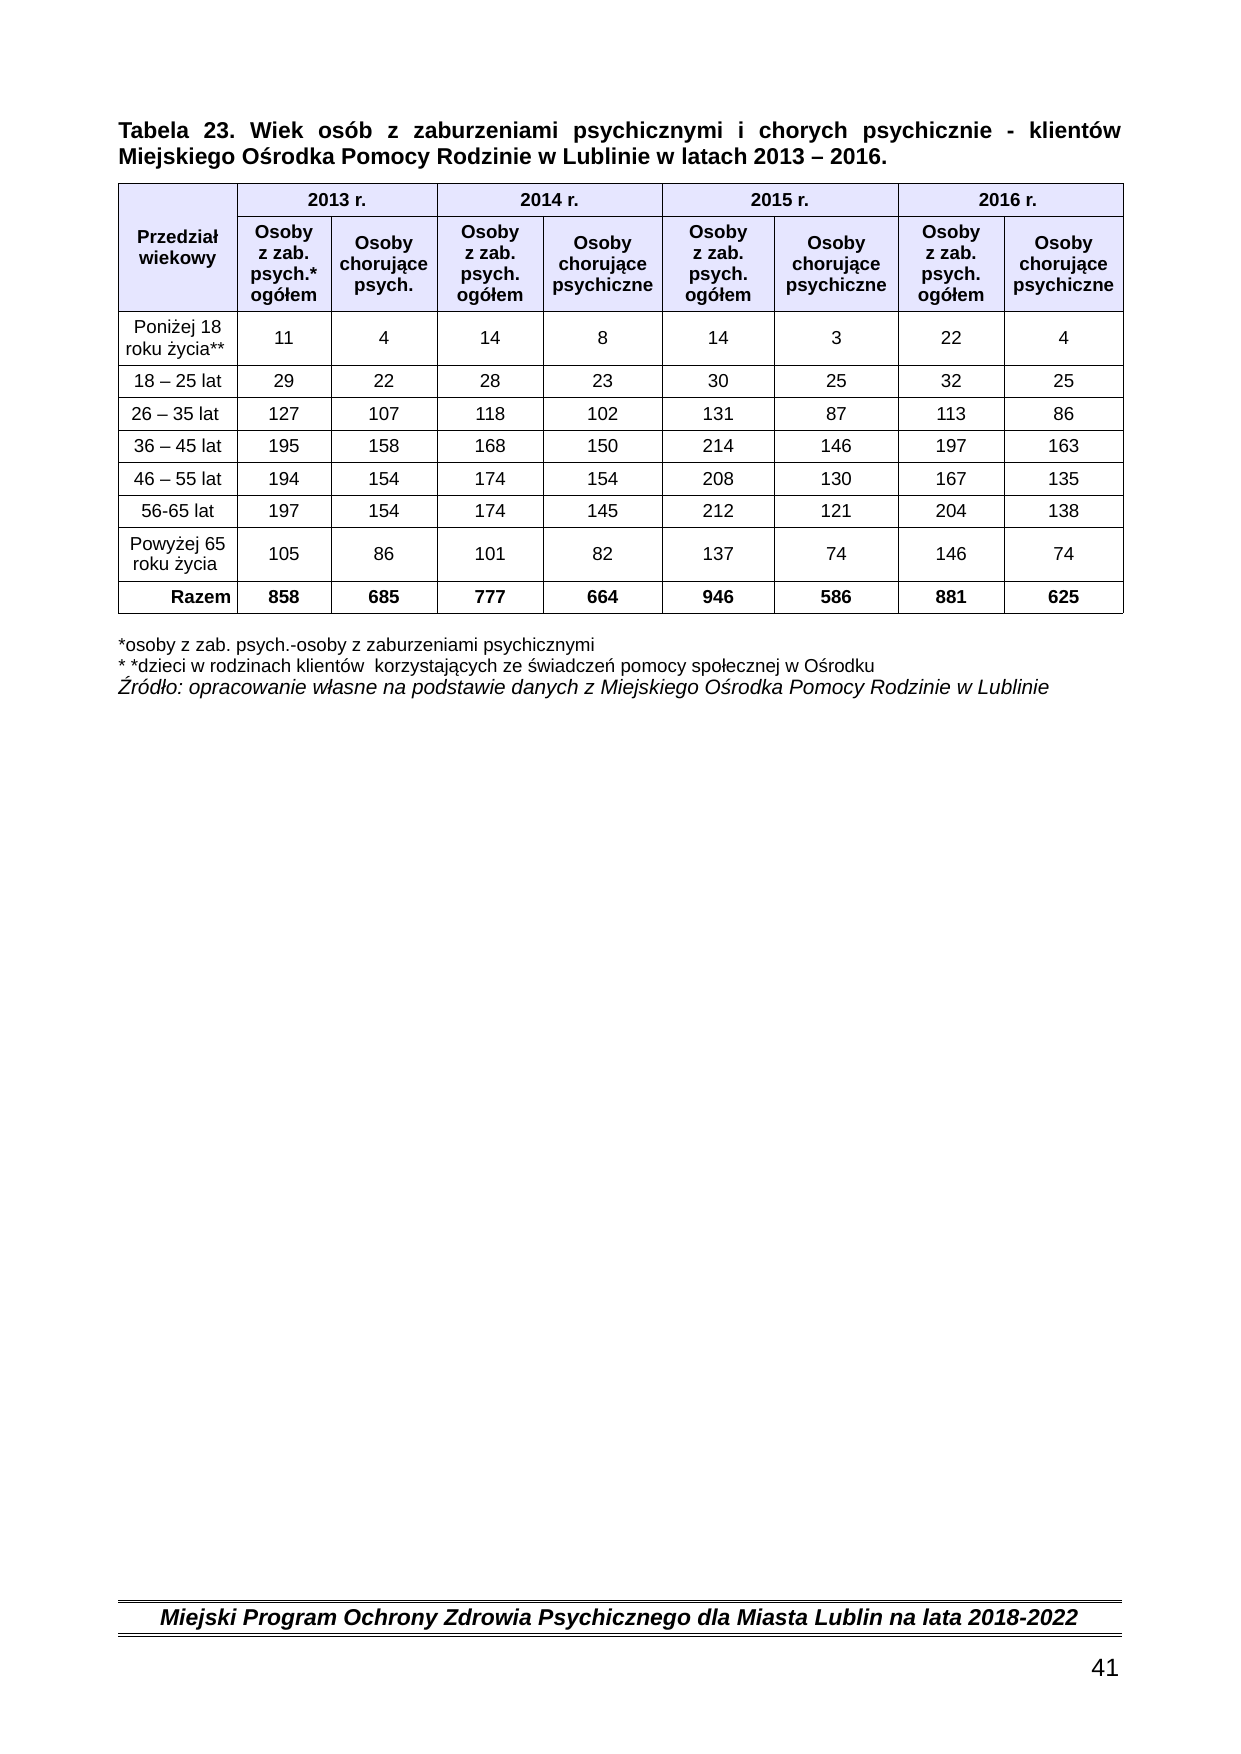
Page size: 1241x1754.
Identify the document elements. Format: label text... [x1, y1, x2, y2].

table_cell Osoby chorujące psych. [332, 217, 437, 311]
table_cell 168 [438, 431, 543, 462]
table_cell 32 [899, 366, 1004, 397]
table_cell Osoby z zab. psych. ogółem [663, 217, 774, 311]
table_cell 30 [663, 366, 774, 397]
table_cell 28 [438, 366, 543, 397]
table_header 2015 r. [663, 184, 898, 216]
table_cell 685 [332, 582, 437, 613]
table_cell 130 [775, 463, 898, 494]
text Źródło: opracowanie własne na podstawie danych z Miejskiego Ośrodka Pomocy Rodzinie w Lublinie [118, 676, 1122, 699]
table_cell 194 [238, 463, 331, 494]
table_cell Poniżej 18 roku życia** [119, 312, 237, 364]
table_cell 25 [775, 366, 898, 397]
table_cell 858 [238, 582, 331, 613]
table_cell 195 [238, 431, 331, 462]
table_cell Osoby chorujące psychiczne [1005, 217, 1123, 311]
table_cell 154 [332, 496, 437, 527]
table_cell 214 [663, 431, 774, 462]
table_cell 113 [899, 398, 1004, 429]
table_cell Osoby z zab. psych. ogółem [438, 217, 543, 311]
table_cell 8 [544, 312, 662, 364]
table_cell 25 [1005, 366, 1123, 397]
table_cell 56-65 lat [119, 496, 237, 527]
table_cell 163 [1005, 431, 1123, 462]
table_cell 36 – 45 lat [119, 431, 237, 462]
table_cell 14 [438, 312, 543, 364]
table_cell Osoby z zab. psych.* ogółem [238, 217, 331, 311]
table_cell 86 [1005, 398, 1123, 429]
text *osoby z zab. psych.-osoby z zaburzeniami psychicznymi [118, 634, 1122, 655]
table_cell 146 [775, 431, 898, 462]
table_cell 150 [544, 431, 662, 462]
table_cell 197 [899, 431, 1004, 462]
table_cell 158 [332, 431, 437, 462]
table_cell 154 [544, 463, 662, 494]
table_cell 121 [775, 496, 898, 527]
table_cell 107 [332, 398, 437, 429]
table_cell 174 [438, 463, 543, 494]
table_cell 26 – 35 lat [119, 398, 237, 429]
table_cell 137 [663, 528, 774, 581]
table_cell 46 – 55 lat [119, 463, 237, 494]
text * *dzieci w rodzinach klientów korzystających ze świadczeń pomocy społecznej w Ośrodku [118, 655, 1122, 676]
table_cell 777 [438, 582, 543, 613]
table_cell 23 [544, 366, 662, 397]
table_header 2013 r. [238, 184, 437, 216]
table_cell 946 [663, 582, 774, 613]
table_cell 86 [332, 528, 437, 581]
table_cell 586 [775, 582, 898, 613]
table_cell 4 [1005, 312, 1123, 364]
table_cell 625 [1005, 582, 1123, 613]
table_cell Osoby z zab. psych. ogółem [899, 217, 1004, 311]
table_cell 22 [332, 366, 437, 397]
table_header 2016 r. [899, 184, 1123, 216]
table_cell 135 [1005, 463, 1123, 494]
table_cell Razem [119, 582, 237, 613]
table_cell 102 [544, 398, 662, 429]
table_cell 4 [332, 312, 437, 364]
table_cell 212 [663, 496, 774, 527]
table_cell 74 [1005, 528, 1123, 581]
table_cell 127 [238, 398, 331, 429]
table_cell 118 [438, 398, 543, 429]
table_cell 204 [899, 496, 1004, 527]
table_cell 74 [775, 528, 898, 581]
table_cell Osoby chorujące psychiczne [544, 217, 662, 311]
table_header 2014 r. [438, 184, 662, 216]
table_cell 101 [438, 528, 543, 581]
table_cell 138 [1005, 496, 1123, 527]
text Tabela 23. Wiek osób z zaburzeniami psychicznymi i chorych psychicznie - klientów Miejskiego Ośrodka Pomocy Rodzinie w Lublinie w latach 2013 – 2016. [118, 118, 1122, 169]
table_cell 11 [238, 312, 331, 364]
table_cell 82 [544, 528, 662, 581]
table_cell 3 [775, 312, 898, 364]
table_cell 87 [775, 398, 898, 429]
table_cell 22 [899, 312, 1004, 364]
table_cell 131 [663, 398, 774, 429]
table_cell Powyżej 65 roku życia [119, 528, 237, 581]
table_cell 664 [544, 582, 662, 613]
table_cell 208 [663, 463, 774, 494]
table_cell 105 [238, 528, 331, 581]
table_cell 29 [238, 366, 331, 397]
table_cell Osoby chorujące psychiczne [775, 217, 898, 311]
table_cell 881 [899, 582, 1004, 613]
table_cell 174 [438, 496, 543, 527]
table_cell 197 [238, 496, 331, 527]
table_header Przedział wiekowy [119, 184, 237, 311]
table_cell 154 [332, 463, 437, 494]
table_cell 146 [899, 528, 1004, 581]
table_cell 145 [544, 496, 662, 527]
table_cell 14 [663, 312, 774, 364]
table_cell 18 – 25 lat [119, 366, 237, 397]
table_cell 167 [899, 463, 1004, 494]
